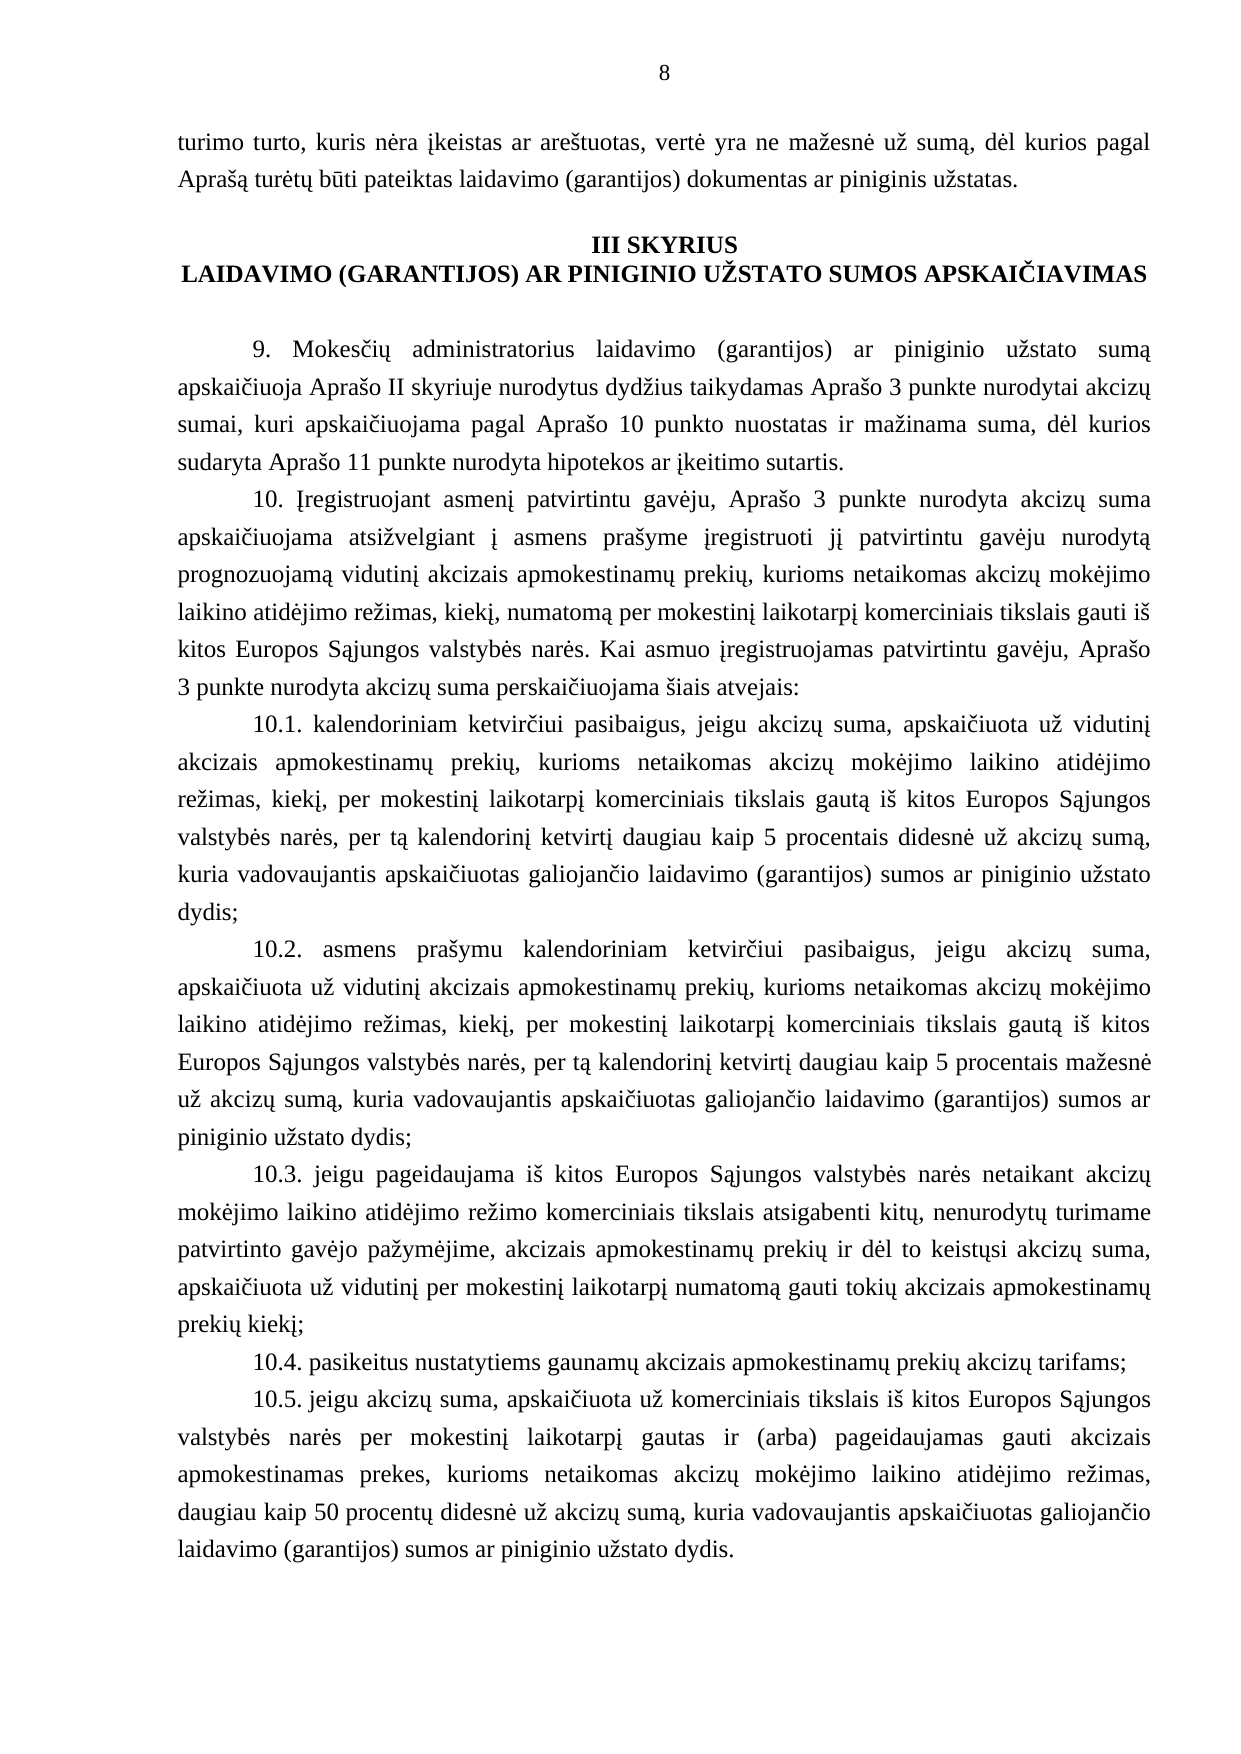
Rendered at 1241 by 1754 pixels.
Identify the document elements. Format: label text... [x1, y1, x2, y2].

text III SKYRIUS [177, 231, 1152, 259]
text 10.4. pasikeitus nustatytiems gaunamų akcizais apmokestinamų prekių akcizų tarifams; [177, 1338, 1152, 1376]
text LAIDAVIMO (GARANTIJOS) AR PINIGINIO UŽSTATO SUMOS APSKAIČIAVIMAS [177, 259, 1152, 288]
text 9. Mokesčių administratorius laidavimo (garantijos) ar piniginio užstato sumą apskaičiuoja Aprašo II skyriuje nurodytus dydžius taikydamas Aprašo 3 punkte nurodytai akcizų sumai, kuri apskaičiuojama pagal Aprašo 10 punkto nuostatas ir mažinama suma, dėl kurios sudaryta Aprašo 11 punkte nurodyta hipotekos ar įkeitimo sutartis. [177, 326, 1152, 476]
text 10.2. asmens prašymu kalendoriniam ketvirčiui pasibaigus, jeigu akcizų suma, apskaičiuota už vidutinį akcizais apmokestinamų prekių, kurioms netaikomas akcizų mokėjimo laikino atidėjimo režimas, kiekį, per mokestinį laikotarpį komerciniais tikslais gautą iš kitos Europos Sąjungos valstybės narės, per tą kalendorinį ketvirtį daugiau kaip 5 procentais mažesnė už akcizų sumą, kuria vadovaujantis apskaičiuotas galiojančio laidavimo (garantijos) sumos ar piniginio užstato dydis; [177, 926, 1152, 1151]
text 10.5. jeigu akcizų suma, apskaičiuota už komerciniais tikslais iš kitos Europos Sąjungos valstybės narės per mokestinį laikotarpį gautas ir (arba) pageidaujamas gauti akcizais apmokestinamas prekes, kurioms netaikomas akcizų mokėjimo laikino atidėjimo režimas, daugiau kaip 50 procentų didesnė už akcizų sumą, kuria vadovaujantis apskaičiuotas galiojančio laidavimo (garantijos) sumos ar piniginio užstato dydis. [177, 1376, 1152, 1563]
text 10. Įregistruojant asmenį patvirtintu gavėju, Aprašo 3 punkte nurodyta akcizų suma apskaičiuojama atsižvelgiant į asmens prašyme įregistruoti jį patvirtintu gavėju nurodytą prognozuojamą vidutinį akcizais apmokestinamų prekių, kurioms netaikomas akcizų mokėjimo laikino atidėjimo režimas, kiekį, numatomą per mokestinį laikotarpį komerciniais tikslais gauti iš kitos Europos Sąjungos valstybės narės. Kai asmuo įregistruojamas patvirtintu gavėju, Aprašo 3 punkte nurodyta akcizų suma perskaičiuojama šiais atvejais: [177, 476, 1152, 701]
text 10.3. jeigu pageidaujama iš kitos Europos Sąjungos valstybės narės netaikant akcizų mokėjimo laikino atidėjimo režimo komerciniais tikslais atsigabenti kitų, nenurodytų turimame patvirtinto gavėjo pažymėjime, akcizais apmokestinamų prekių ir dėl to keistųsi akcizų suma, apskaičiuota už vidutinį per mokestinį laikotarpį numatomą gauti tokių akcizais apmokestinamų prekių kiekį; [177, 1151, 1152, 1338]
text 10.1. kalendoriniam ketvirčiui pasibaigus, jeigu akcizų suma, apskaičiuota už vidutinį akcizais apmokestinamų prekių, kurioms netaikomas akcizų mokėjimo laikino atidėjimo režimas, kiekį, per mokestinį laikotarpį komerciniais tikslais gautą iš kitos Europos Sąjungos valstybės narės, per tą kalendorinį ketvirtį daugiau kaip 5 procentais didesnė už akcizų sumą, kuria vadovaujantis apskaičiuotas galiojančio laidavimo (garantijos) sumos ar piniginio užstato dydis; [177, 701, 1152, 926]
text turimo turto, kuris nėra įkeistas ar areštuotas, vertė yra ne mažesnė už sumą, dėl kurios pagal Aprašą turėtų būti pateiktas laidavimo (garantijos) dokumentas ar piniginis užstatas. [177, 118, 1152, 193]
